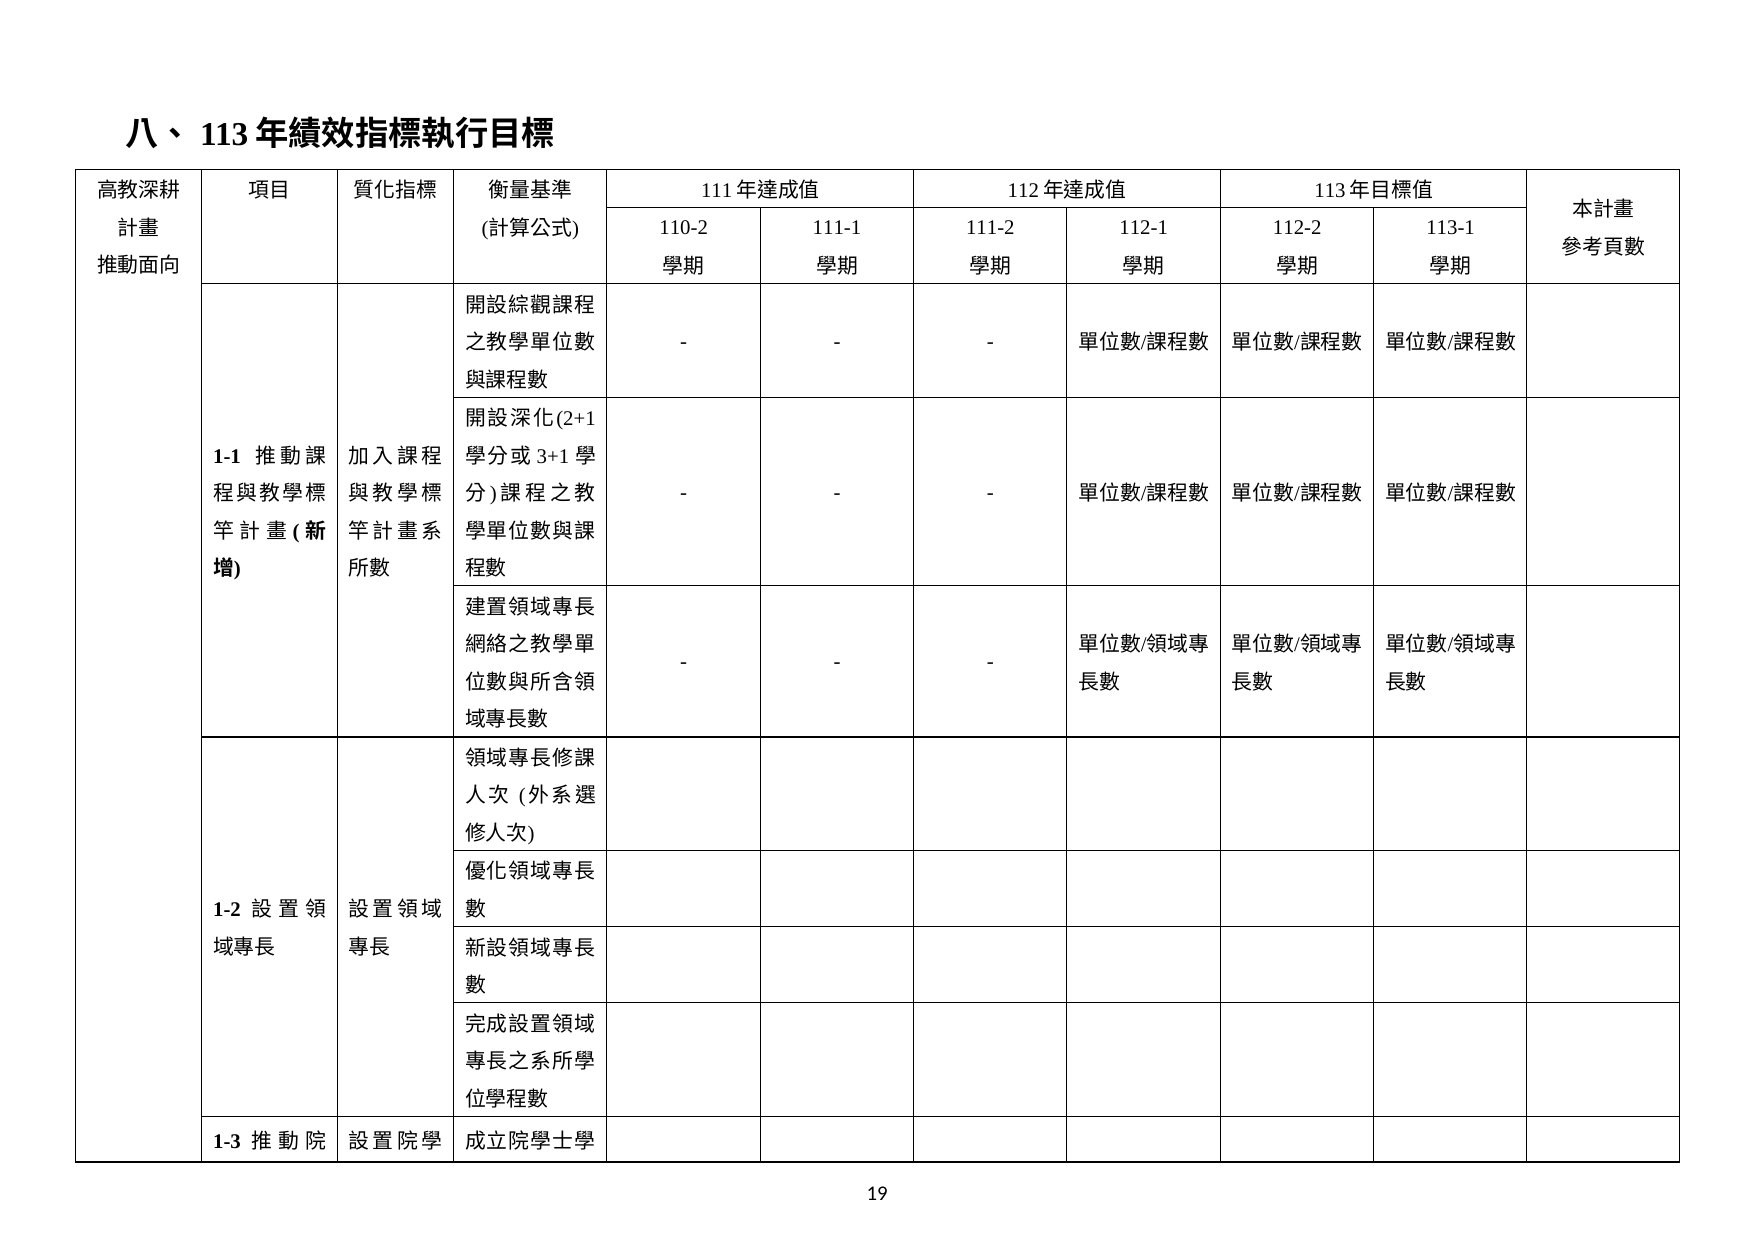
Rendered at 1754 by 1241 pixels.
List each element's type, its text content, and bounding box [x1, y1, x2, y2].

table_cell 單位數/課程數 [1374, 284, 1526, 397]
table_cell 單位數/領域專長數 [1221, 586, 1373, 736]
table_cell 完成設置領域專長之系所學位學程數 [454, 1003, 606, 1116]
table_cell 優化領域專長數 [454, 851, 606, 926]
table_cell - [761, 398, 913, 585]
table_header 本計畫 參考頁數 [1527, 170, 1679, 283]
table_cell [607, 1003, 760, 1116]
table_cell [1067, 1003, 1220, 1116]
table_cell 1-1 推動課程與教學標竿計畫(新增) [202, 284, 337, 736]
table_cell [914, 851, 1066, 926]
table_cell 單位數/課程數 [1221, 284, 1373, 397]
table_cell [1527, 586, 1679, 736]
table_cell [1374, 927, 1526, 1002]
table_header 項目 [202, 170, 337, 283]
table_cell [1527, 284, 1679, 397]
table_cell [1527, 738, 1679, 850]
table_cell [1527, 1003, 1679, 1116]
table_cell [1221, 1117, 1373, 1161]
table_cell 單位數/課程數 [1221, 398, 1373, 585]
table_cell 加入課程與教學標竿計畫系所數 [338, 284, 453, 736]
table_cell - [914, 586, 1066, 736]
table_cell 單位數/領域專長數 [1067, 586, 1220, 736]
table_cell [914, 1117, 1066, 1161]
table_cell [1527, 927, 1679, 1002]
table_cell [1067, 927, 1220, 1002]
table_cell - [761, 586, 913, 736]
table_cell - [607, 586, 760, 736]
table_cell 1-2設置領域專長 [202, 738, 337, 1116]
table_cell [914, 927, 1066, 1002]
table_cell [1067, 1117, 1220, 1161]
table_cell [1527, 851, 1679, 926]
table_cell [1221, 1003, 1373, 1116]
table_cell - [607, 284, 760, 397]
table_header 111年達成值 [607, 170, 913, 207]
table_cell 開設深化(2+1學分或3+1學分)課程之教學單位數與課程數 [454, 398, 606, 585]
table_cell [1527, 1117, 1679, 1161]
table_cell [1067, 851, 1220, 926]
table_cell [761, 738, 913, 850]
table_cell 單位數/課程數 [1374, 398, 1526, 585]
table_cell [607, 738, 760, 850]
table_header 衡量基準 (計算公式) [454, 170, 606, 283]
table_cell [914, 1003, 1066, 1116]
table_cell 111-1 學期 [761, 208, 913, 283]
table_cell [914, 738, 1066, 850]
table_cell [1221, 927, 1373, 1002]
table_cell [607, 1117, 760, 1161]
table_cell 112-1 學期 [1067, 208, 1220, 283]
table_cell 建置領域專長網絡之教學單位數與所含領域專長數 [454, 586, 606, 736]
table_cell [1374, 738, 1526, 850]
subtitle 113年績效指標執行目標 [125, 94, 1679, 169]
table_cell [1067, 738, 1220, 850]
table_cell [761, 1003, 913, 1116]
table_cell [1221, 738, 1373, 850]
table_cell 110-2 學期 [607, 208, 760, 283]
table_header 高教深耕計畫 推動面向 [76, 170, 201, 1161]
table_cell 開設綜觀課程之教學單位數與課程數 [454, 284, 606, 397]
table_cell [607, 927, 760, 1002]
table_cell 新設領域專長數 [454, 927, 606, 1002]
table_cell [761, 927, 913, 1002]
table_cell 1-3推動院 [202, 1117, 337, 1161]
table_cell [761, 1117, 913, 1161]
table_cell - [607, 398, 760, 585]
table_cell - [761, 284, 913, 397]
table_cell [1374, 851, 1526, 926]
table_header 113年目標值 [1221, 170, 1526, 207]
table_cell [607, 851, 760, 926]
table_cell [1374, 1003, 1526, 1116]
table_cell - [914, 398, 1066, 585]
table_cell [1374, 1117, 1526, 1161]
table_cell [1221, 851, 1373, 926]
table_cell 設置領域專長 [338, 738, 453, 1116]
table_cell [761, 851, 913, 926]
table_cell 成立院學士學 [454, 1117, 606, 1161]
table_cell 單位數/課程數 [1067, 398, 1220, 585]
table_cell 設置院學 [338, 1117, 453, 1161]
table_cell 單位數/課程數 [1067, 284, 1220, 397]
table_cell 111-2 學期 [914, 208, 1066, 283]
table_header 112年達成值 [914, 170, 1220, 207]
table_cell [1527, 398, 1679, 585]
table_cell 領域專長修課人次 (外系選修人次) [454, 738, 606, 850]
table_cell - [914, 284, 1066, 397]
table_cell 單位數/領域專長數 [1374, 586, 1526, 736]
table_cell 112-2 學期 [1221, 208, 1373, 283]
table_header 質化指標 [338, 170, 453, 283]
table_cell 113-1 學期 [1374, 208, 1526, 283]
